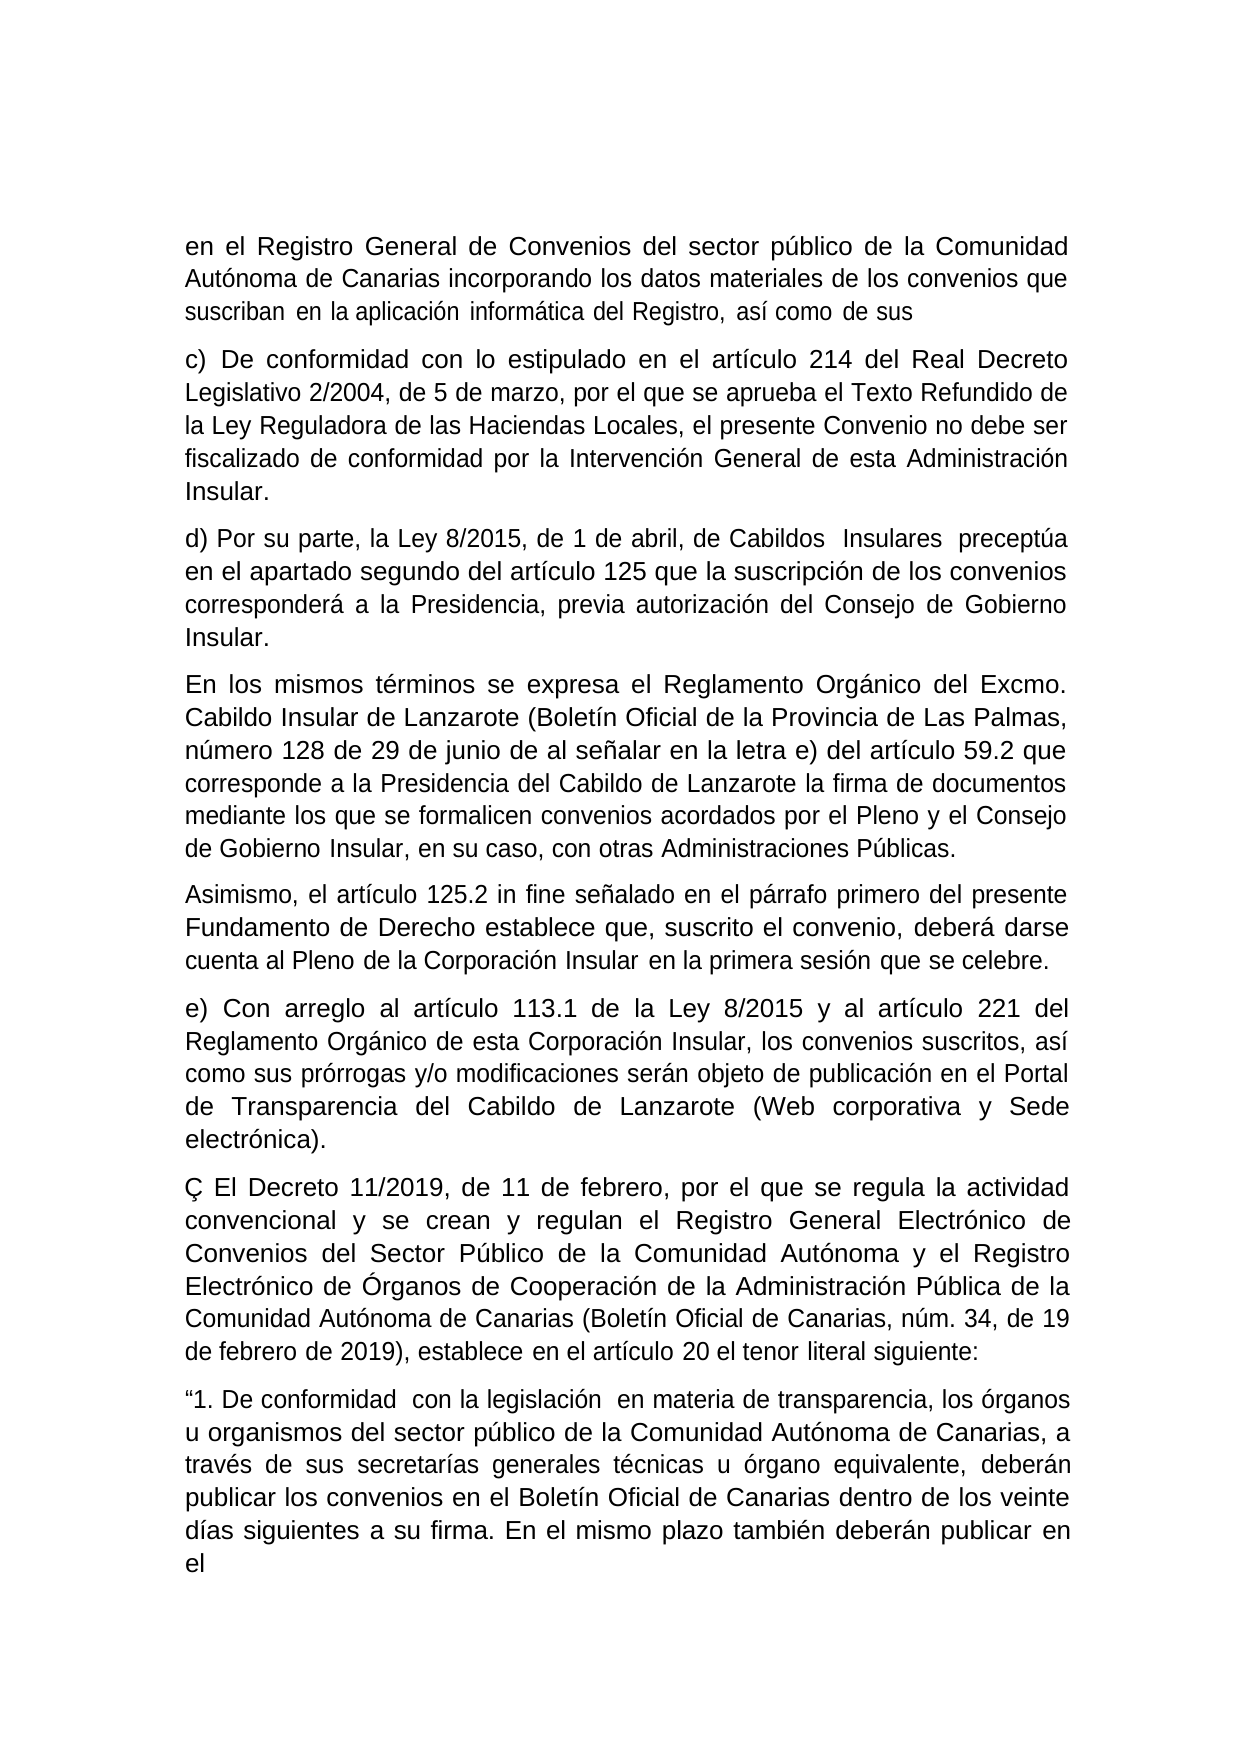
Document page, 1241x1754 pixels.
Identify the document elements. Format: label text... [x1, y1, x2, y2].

list De conformidad con lo estipulado en el artículo 214 del Real Decreto Legislativo 2/2004, de 5 de marzo, por el que se aprueba el Texto Refundido de la Ley Reguladora de las Haciendas Locales, el presente Convenio no debe ser fiscalizado de conformidad por la Intervención General de esta Administración Insular. [184, 344, 1070, 505]
list Por su parte, la Ley 8/2015, de 1 de abril, de Cabildos Insulares preceptúa en el apartado segundo del artículo 125 que la suscripción de los convenios corresponderá a la Presidencia, previa autorización del Consejo de Gobierno Insular. [184, 523, 1068, 651]
text en el Registro General de Convenios del sector público de la Comunidad Autónoma de Canarias incorporando los datos materiales de los convenios que suscriban en la aplicación informática del Registro, así como de sus [184, 231, 1069, 326]
list Con arreglo al artículo 113.1 de la Ley 8/2015 y al artículo 221 del Reglamento Orgánico de esta Corporación Insular, los convenios suscritos, así como sus prórrogas y/o modificaciones serán objeto de publicación en el Portal de Transparencia del Cabildo de Lanzarote (Web corporativa y Sede electrónica). [185, 993, 1069, 1154]
text “1. De conformidad con la legislación en materia de transparencia, los órganos u organismos del sector público de la Comunidad Autónoma de Canarias, a través de sus secretarías generales técnicas u órgano equivalente, deberán publicar los convenios en el Boletín Oficial de Canarias dentro de los veinte días siguientes a su firma. En el mismo plazo también deberán publicar en el [185, 1384, 1071, 1578]
text En los mismos términos se expresa el Reglamento Orgánico del Excmo. Cabildo Insular de Lanzarote (Boletín Oficial de la Provincia de Las Palmas, número 128 de 29 de junio de al señalar en la letra e) del artículo 59.2 que corresponde a la Presidencia del Cabildo de Lanzarote la firma de documentos mediante los que se formalicen convenios acordados por el Pleno y el Consejo de Gobierno Insular, en su caso, con otras Administraciones Públicas. [184, 669, 1068, 863]
text Asimismo, el artículo 125.2 in fine señalado en el párrafo primero del presente Fundamento de Derecho establece que, suscrito el convenio, deberá darse cuenta al Pleno de la Corporación Insular en la primera sesión que se celebre. [185, 879, 1069, 975]
text Ç El Decreto 11/2019, de 11 de febrero, por el que se regula la actividad convencional y se crean y regulan el Registro General Electrónico de Convenios del Sector Público de la Comunidad Autónoma y el Registro Electrónico de Órganos de Cooperación de la Administración Pública de la Comunidad Autónoma de Canarias (Boletín Oficial de Canarias, núm. 34, de 19 de febrero de 2019), establece en el artículo 20 el tenor literal siguiente: [184, 1172, 1071, 1366]
